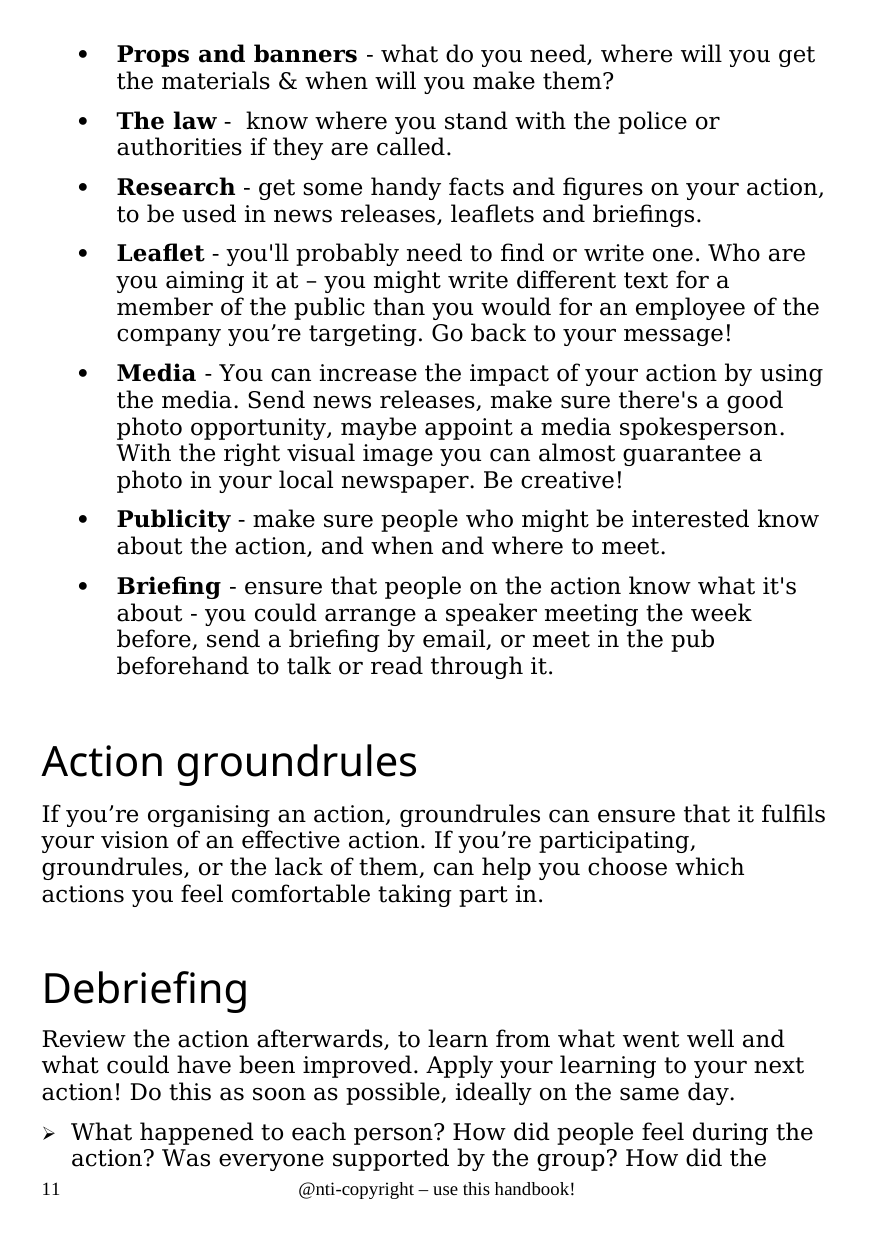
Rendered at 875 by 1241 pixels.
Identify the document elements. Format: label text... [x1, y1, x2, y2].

text Review the action afterwards, to learn from what went well and what could have been improved. Apply your learning to your next action! Do this as soon as possible, ideally on the same day. [41, 1026, 833, 1106]
list The law - know where you stand with the police or authorities if they are called. [79, 108, 833, 161]
list Leaflet - you'll probably need to find or write one. Who are you aiming it at – you might write different text for a member of the public than you would for an employee of the company you’re targeting. Go back to your message! [79, 240, 833, 347]
list Props and banners - what do you need, where will you get the materials & when will you make them? [79, 41, 833, 95]
text Debriefing [41, 958, 833, 1015]
list What happened to each person? How did people feel during the action? Was everyone supported by the group? How did the [41, 1119, 833, 1172]
text Action groundrules [41, 732, 833, 789]
list Briefing - ensure that people on the action know what it's about - you could arrange a speaker meeting the week before, send a briefing by email, or meet in the pub beforehand to talk or read through it. [79, 573, 833, 680]
list Publicity - make sure people who might be interested know about the action, and when and where to meet. [79, 506, 833, 560]
list Media - You can increase the impact of your action by using the media. Send news releases, make sure there's a good photo opportunity, maybe appoint a media spokesperson. With the right visual image you can almost guarantee a photo in your local newspaper. Be creative! [79, 360, 833, 494]
text If you’re organising an action, groundrules can ensure that it fulfils your vision of an effective action. If you’re participating, groundrules, or the lack of them, can help you choose which actions you feel comfortable taking part in. [41, 801, 833, 908]
list Research - get some handy facts and figures on your action, to be used in news releases, leaflets and briefings. [79, 174, 833, 228]
